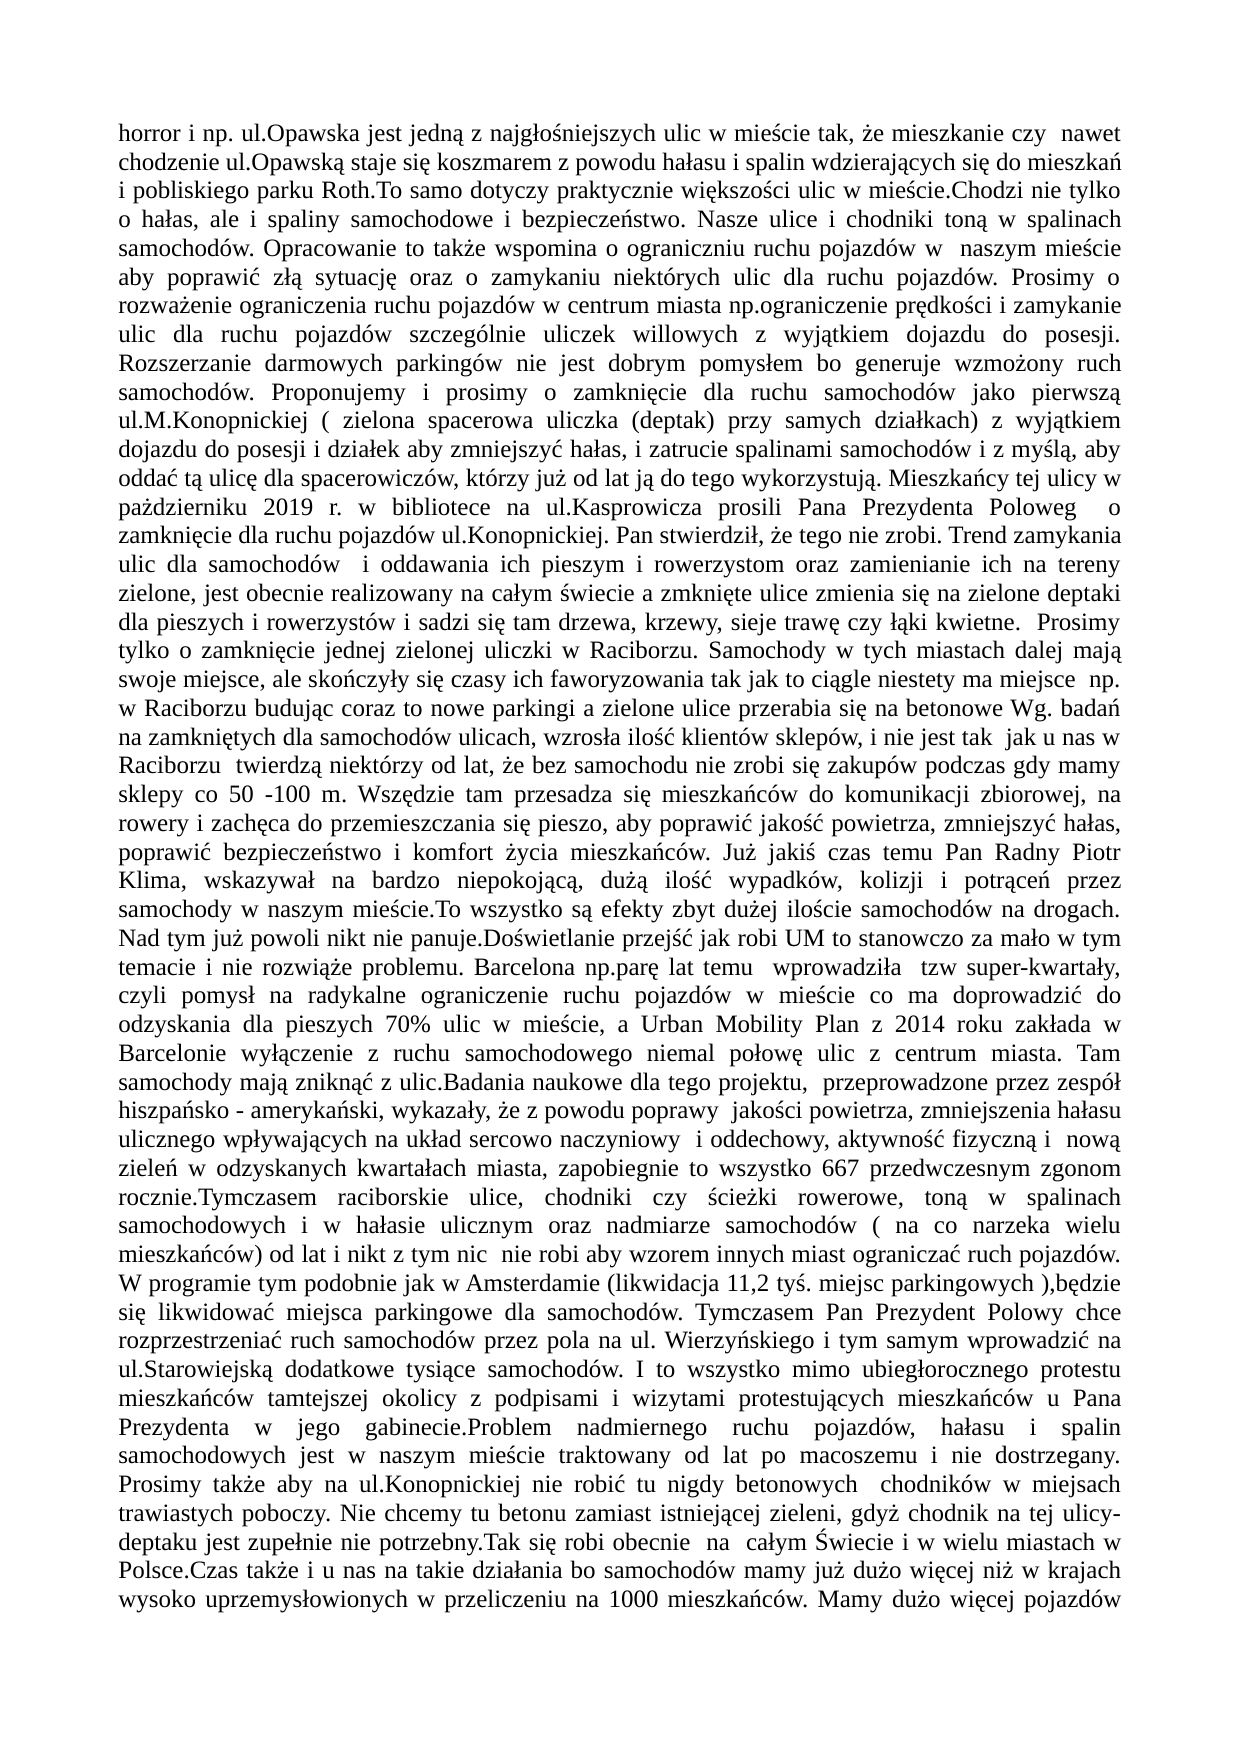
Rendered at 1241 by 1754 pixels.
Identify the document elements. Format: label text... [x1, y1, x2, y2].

text horror i np. ul.Opawska jest jedną z najgłośniejszych ulic w mieście tak, że mieszkanie czy nawet chodzenie ul.Opawską staje się koszmarem z powodu hałasu i spalin wdzierających się do mieszkań i pobliskiego parku Roth.To samo dotyczy praktycznie większości ulic w mieście.Chodzi nie tylko o hałas, ale i spaliny samochodowe i bezpieczeństwo. Nasze ulice i chodniki toną w spalinach samochodów. Opracowanie to także wspomina o ograniczniu ruchu pojazdów w naszym mieście aby poprawić złą sytuację oraz o zamykaniu niektórych ulic dla ruchu pojazdów. Prosimy o rozważenie ograniczenia ruchu pojazdów w centrum miasta np.ograniczenie prędkości i zamykanie ulic dla ruchu pojazdów szczególnie uliczek willowych z wyjątkiem dojazdu do posesji. Rozszerzanie darmowych parkingów nie jest dobrym pomysłem bo generuje wzmożony ruch samochodów. Proponujemy i prosimy o zamknięcie dla ruchu samochodów jako pierwszą ul.M.Konopnickiej ( zielona spacerowa uliczka (deptak) przy samych działkach) z wyjątkiem dojazdu do posesji i działek aby zmniejszyć hałas, i zatrucie spalinami samochodów i z myślą, aby oddać tą ulicę dla spacerowiczów, którzy już od lat ją do tego wykorzystują. Mieszkańcy tej ulicy w pażdzierniku 2019 r. w bibliotece na ul.Kasprowicza prosili Pana Prezydenta Poloweg o zamknięcie dla ruchu pojazdów ul.Konopnickiej. Pan stwierdził, że tego nie zrobi. Trend zamykania ulic dla samochodów i oddawania ich pieszym i rowerzystom oraz zamienianie ich na tereny zielone, jest obecnie realizowany na całym świecie a zmknięte ulice zmienia się na zielone deptaki dla pieszych i rowerzystów i sadzi się tam drzewa, krzewy, sieje trawę czy łąki kwietne. Prosimy tylko o zamknięcie jednej zielonej uliczki w Raciborzu. Samochody w tych miastach dalej mają swoje miejsce, ale skończyły się czasy ich faworyzowania tak jak to ciągle niestety ma miejsce np. w Raciborzu budując coraz to nowe parkingi a zielone ulice przerabia się na betonowe Wg. badań na zamkniętych dla samochodów ulicach, wzrosła ilość klientów sklepów, i nie jest tak jak u nas w Raciborzu twierdzą niektórzy od lat, że bez samochodu nie zrobi się zakupów podczas gdy mamy sklepy co 50 -100 m. Wszędzie tam przesadza się mieszkańców do komunikacji zbiorowej, na rowery i zachęca do przemieszczania się pieszo, aby poprawić jakość powietrza, zmniejszyć hałas, poprawić bezpieczeństwo i komfort życia mieszkańców. Już jakiś czas temu Pan Radny Piotr Klima, wskazywał na bardzo niepokojącą, dużą ilość wypadków, kolizji i potrąceń przez samochody w naszym mieście.To wszystko są efekty zbyt dużej iloście samochodów na drogach. Nad tym już powoli nikt nie panuje.Doświetlanie przejść jak robi UM to stanowczo za mało w tym temacie i nie rozwiąże problemu. Barcelona np.parę lat temu wprowadziła tzw super-kwartały, czyli pomysł na radykalne ograniczenie ruchu pojazdów w mieście co ma doprowadzić do odzyskania dla pieszych 70% ulic w mieście, a Urban Mobility Plan z 2014 roku zakłada w Barcelonie wyłączenie z ruchu samochodowego niemal połowę ulic z centrum miasta. Tam samochody mają zniknąć z ulic.Badania naukowe dla tego projektu, przeprowadzone przez zespół hiszpańsko - amerykański, wykazały, że z powodu poprawy jakości powietrza, zmniejszenia hałasu ulicznego wpływających na układ sercowo naczyniowy i oddechowy, aktywność fizyczną i nową zieleń w odzyskanych kwartałach miasta, zapobiegnie to wszystko 667 przedwczesnym zgonom rocznie.Tymczasem raciborskie ulice, chodniki czy ścieżki rowerowe, toną w spalinach samochodowych i w hałasie ulicznym oraz nadmiarze samochodów ( na co narzeka wielu mieszkańców) od lat i nikt z tym nic nie robi aby wzorem innych miast ograniczać ruch pojazdów. W programie tym podobnie jak w Amsterdamie (likwidacja 11,2 tyś. miejsc parkingowych ),będzie się likwidować miejsca parkingowe dla samochodów. Tymczasem Pan Prezydent Polowy chce rozprzestrzeniać ruch samochodów przez pola na ul. Wierzyńskiego i tym samym wprowadzić na ul.Starowiejską dodatkowe tysiące samochodów. I to wszystko mimo ubiegłorocznego protestu mieszkańców tamtejszej okolicy z podpisami i wizytami protestujących mieszkańców u Pana Prezydenta w jego gabinecie.Problem nadmiernego ruchu pojazdów, hałasu i spalin samochodowych jest w naszym mieście traktowany od lat po macoszemu i nie dostrzegany. Prosimy także aby na ul.Konopnickiej nie robić tu nigdy betonowych chodników w miejsach trawiastych poboczy. Nie chcemy tu betonu zamiast istniejącej zieleni, gdyż chodnik na tej ulicy- deptaku jest zupełnie nie potrzebny.Tak się robi obecnie na całym Świecie i w wielu miastach w Polsce.Czas także i u nas na takie działania bo samochodów mamy już dużo więcej niż w krajach wysoko uprzemysłowionych w przeliczeniu na 1000 mieszkańców. Mamy dużo więcej pojazdów [118, 118, 1122, 1613]
